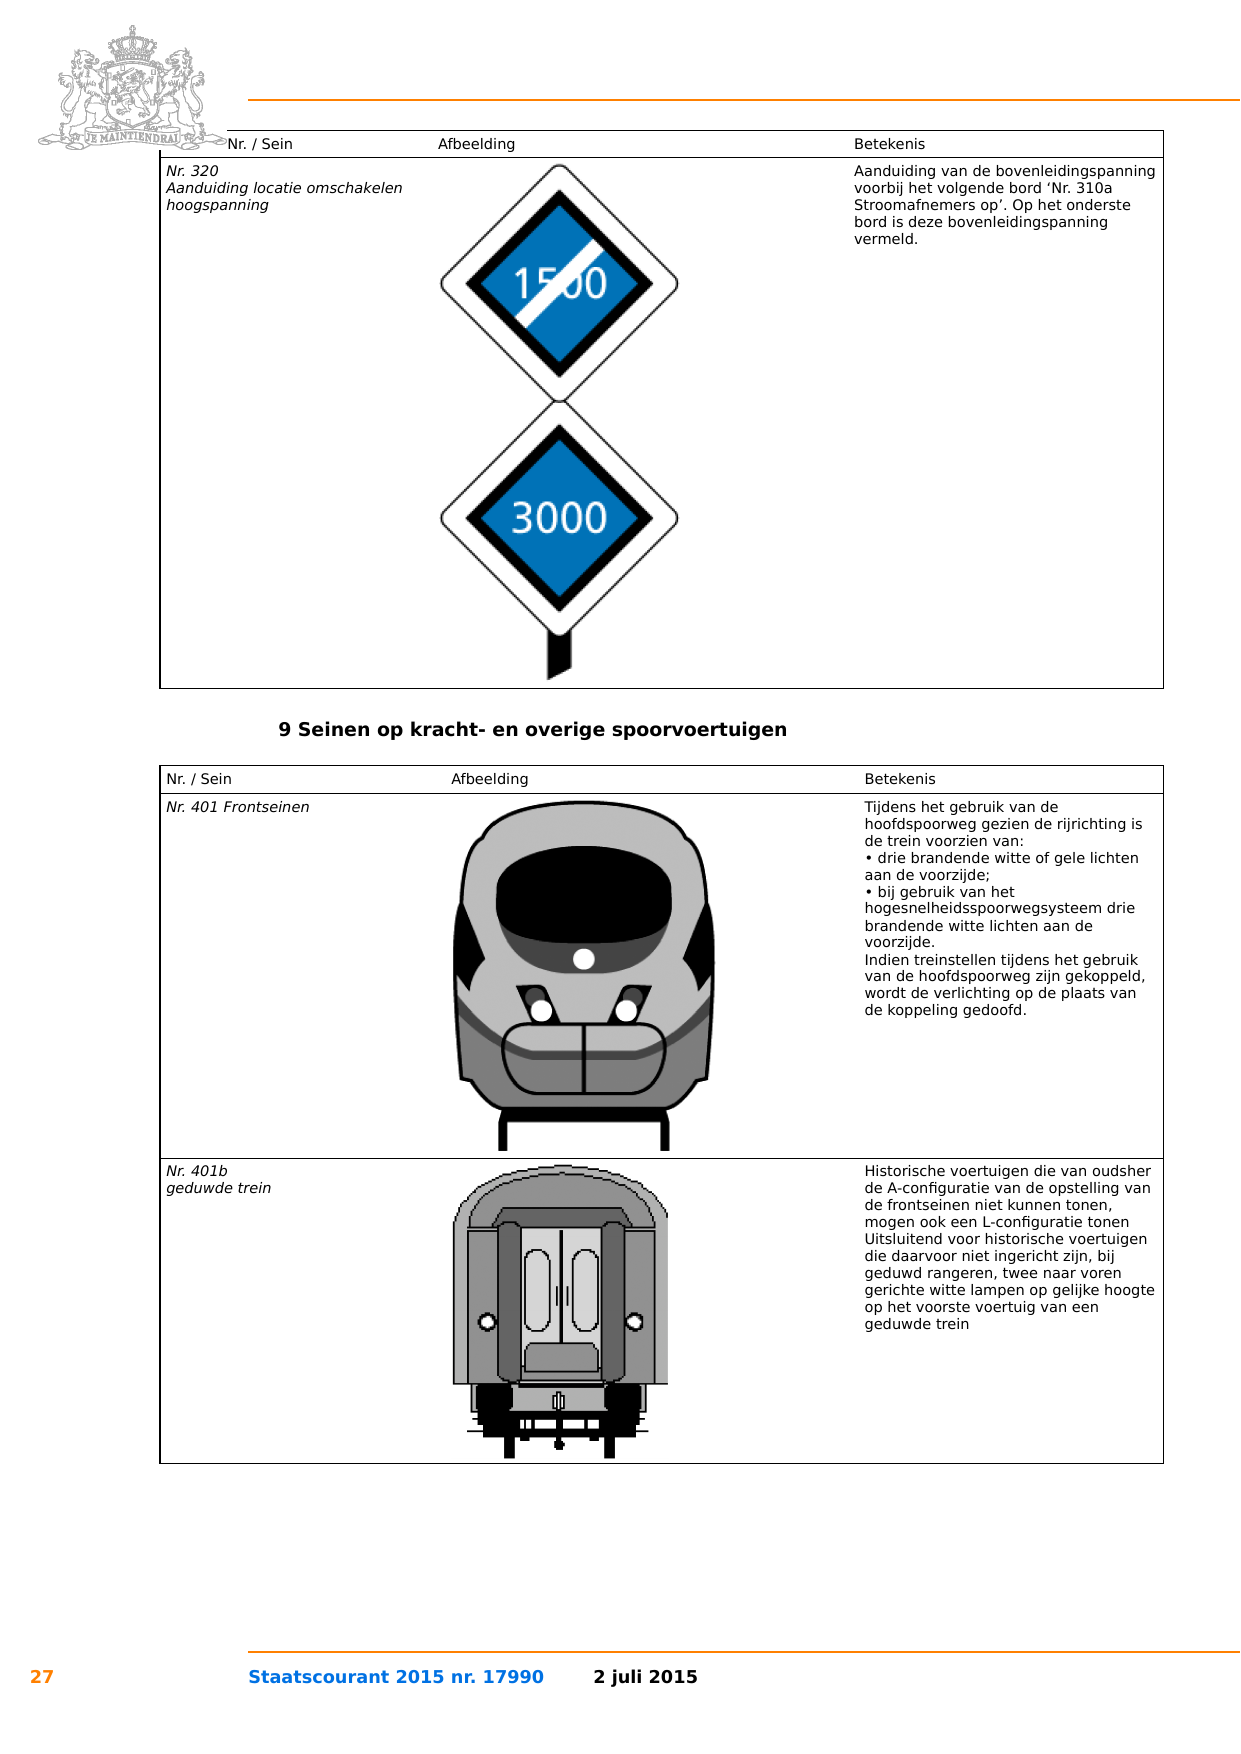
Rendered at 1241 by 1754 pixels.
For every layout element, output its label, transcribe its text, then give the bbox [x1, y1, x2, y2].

table_cell Tijdens het gebruik van de hoofdspoorweg gezien de rijrichting is de trein voorzien van: • drie brandende witte of gele lichten aan de voorzijde; • bij gebruik van het hogesnelheidsspoorwegsysteem drie brandende witte lichten aan de voorzijde. Indien treinstellen tijdens het gebruik van de hoofdspoorweg zijn gekoppeld, wordt de verlichting op de plaats van de koppeling gedoofd. [858, 794, 1163, 1158]
table_header Betekenis [858, 766, 1163, 793]
table_cell [445, 1159, 858, 1463]
table_cell [445, 794, 858, 1158]
table_cell [432, 158, 848, 687]
picture [451, 798, 717, 1153]
picture [437, 163, 680, 683]
subtitle 9 Seinen op kracht- en overige spoorvoertuigen [278, 718, 1163, 740]
table_header Afbeelding [432, 131, 848, 157]
table_cell Nr. 401b geduwde trein [161, 1159, 445, 1463]
table_header Nr. / Sein [161, 131, 432, 157]
table_cell Nr. 401 Frontseinen [161, 794, 445, 1158]
table_header Afbeelding [445, 766, 858, 793]
table_cell Historische voertuigen die van oudsher de A-configuratie van de opstelling van de frontseinen niet kunnen tonen, mogen ook een L-configuratie tonen Uitsluitend voor historische voertuigen die daarvoor niet ingericht zijn, bij geduwd rangeren, twee naar voren gerichte witte lampen op gelijke hoogte op het voorste voertuig van een geduwde trein [858, 1159, 1163, 1463]
table_header Betekenis [848, 131, 1163, 157]
picture [451, 1163, 670, 1459]
table_cell Aanduiding van de bovenleidingspanning voorbij het volgende bord ‘Nr. 310a Stroomafnemers op’. Op het onderste bord is deze bovenleidingspanning vermeld. [848, 158, 1163, 687]
table_header Nr. / Sein [161, 766, 445, 793]
table_cell Nr. 320 Aanduiding locatie omschakelen hoogspanning [161, 158, 432, 687]
picture [38, 25, 227, 150]
